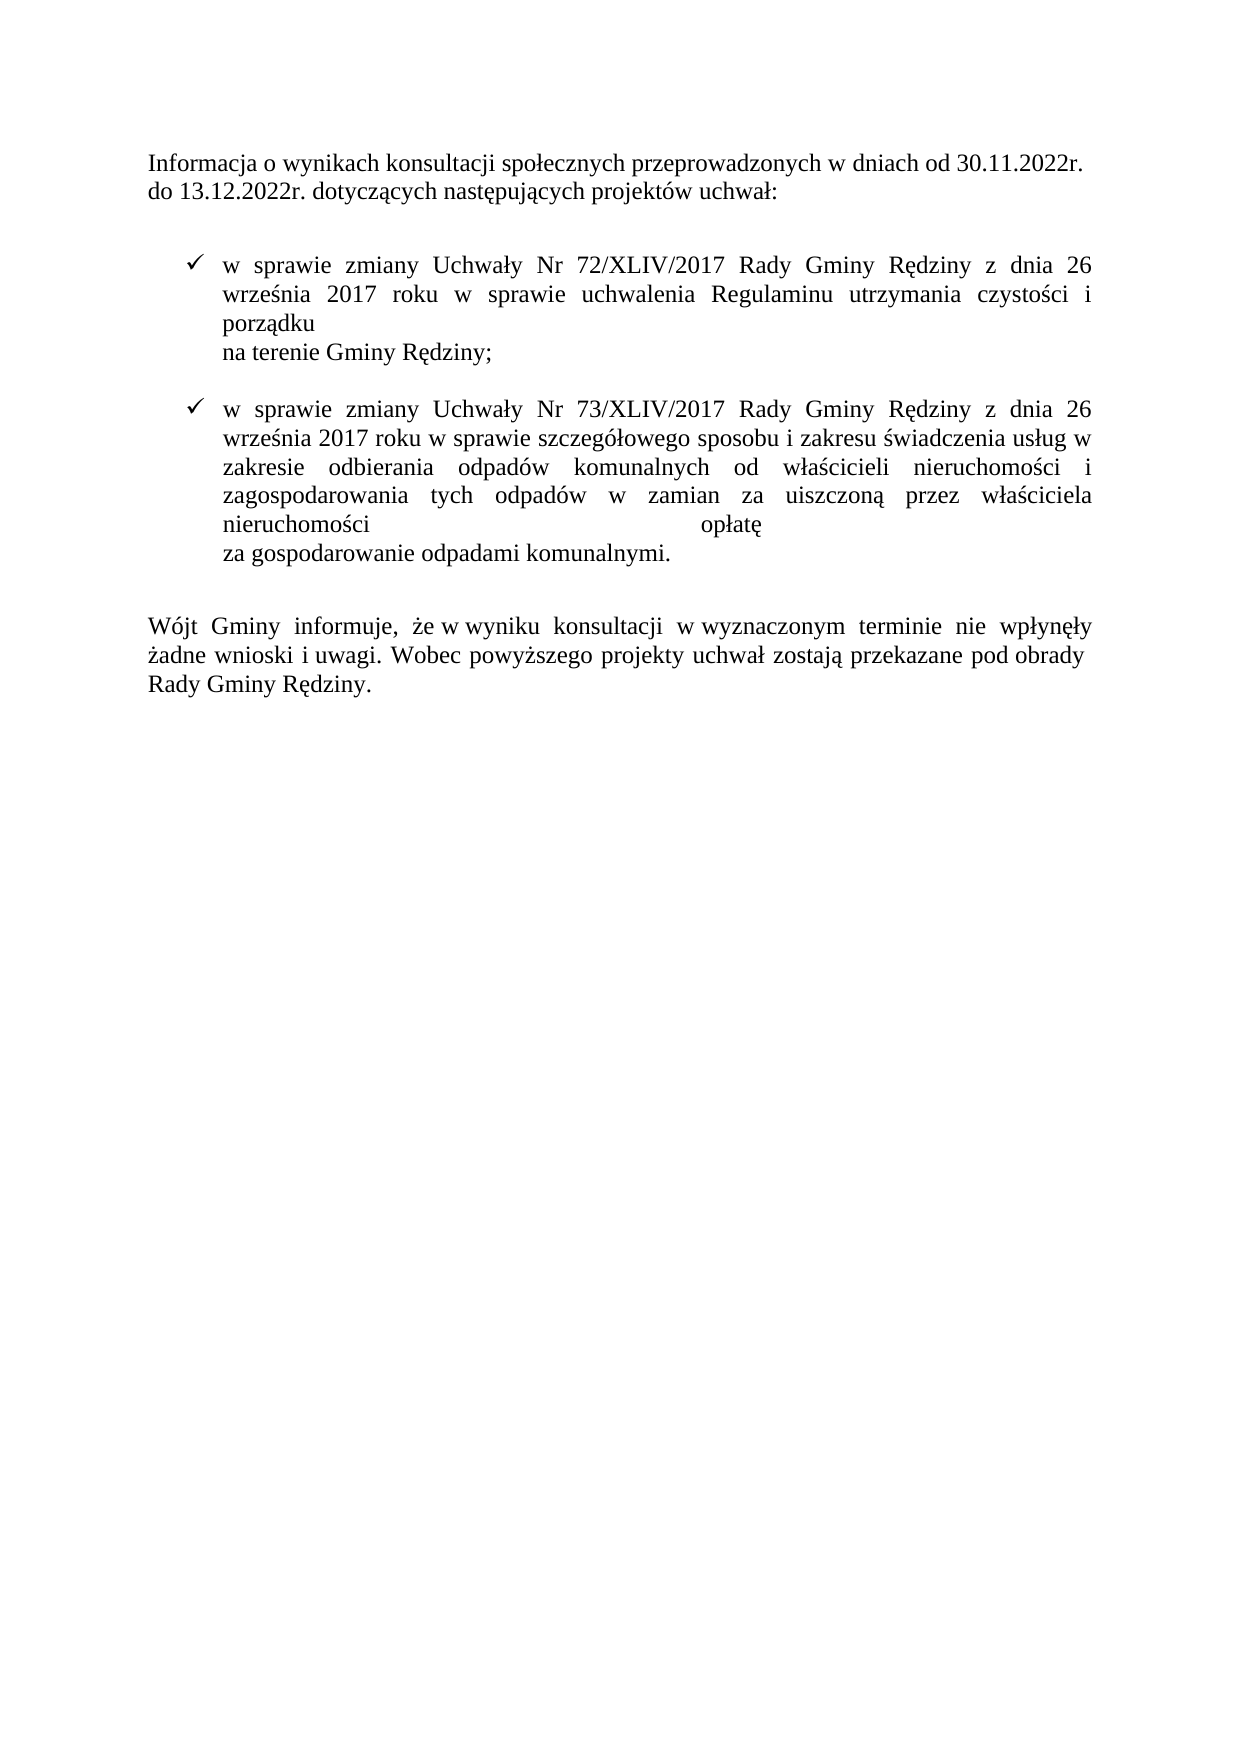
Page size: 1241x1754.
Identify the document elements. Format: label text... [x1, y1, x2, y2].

text Informacja o wynikach konsultacji społecznych przeprowadzonych w dniach od 30.11.2022r. [148, 148, 1093, 176]
list w sprawie zmiany Uchwały Nr 73/XLIV/2017 Rady Gminy Rędziny z dnia 26 września 2017 roku w sprawie szczegółowego sposobu i zakresu świadczenia usług w zakresie odbierania odpadów komunalnych od właścicieli nieruchomości i zagospodarowania tych odpadów w zamian za uiszczoną przez właściciela nieruchomości opłatę za gospodarowanie odpadami komunalnymi. [185, 394, 1093, 567]
text Wójt Gminy informuje, że w wyniku konsultacji w wyznaczonym terminie nie wpłynęły żadne wnioski i uwagi. Wobec powyższego projekty uchwał zostają przekazane pod obrady Rady Gminy Rędziny. [148, 611, 1093, 698]
text do 13.12.2022r. dotyczących następujących projektów uchwał: [148, 176, 1093, 205]
list w sprawie zmiany Uchwały Nr 72/XLIV/2017 Rady Gminy Rędziny z dnia 26 września 2017 roku w sprawie uchwalenia Regulaminu utrzymania czystości i porządku na terenie Gminy Rędziny; [185, 251, 1093, 366]
